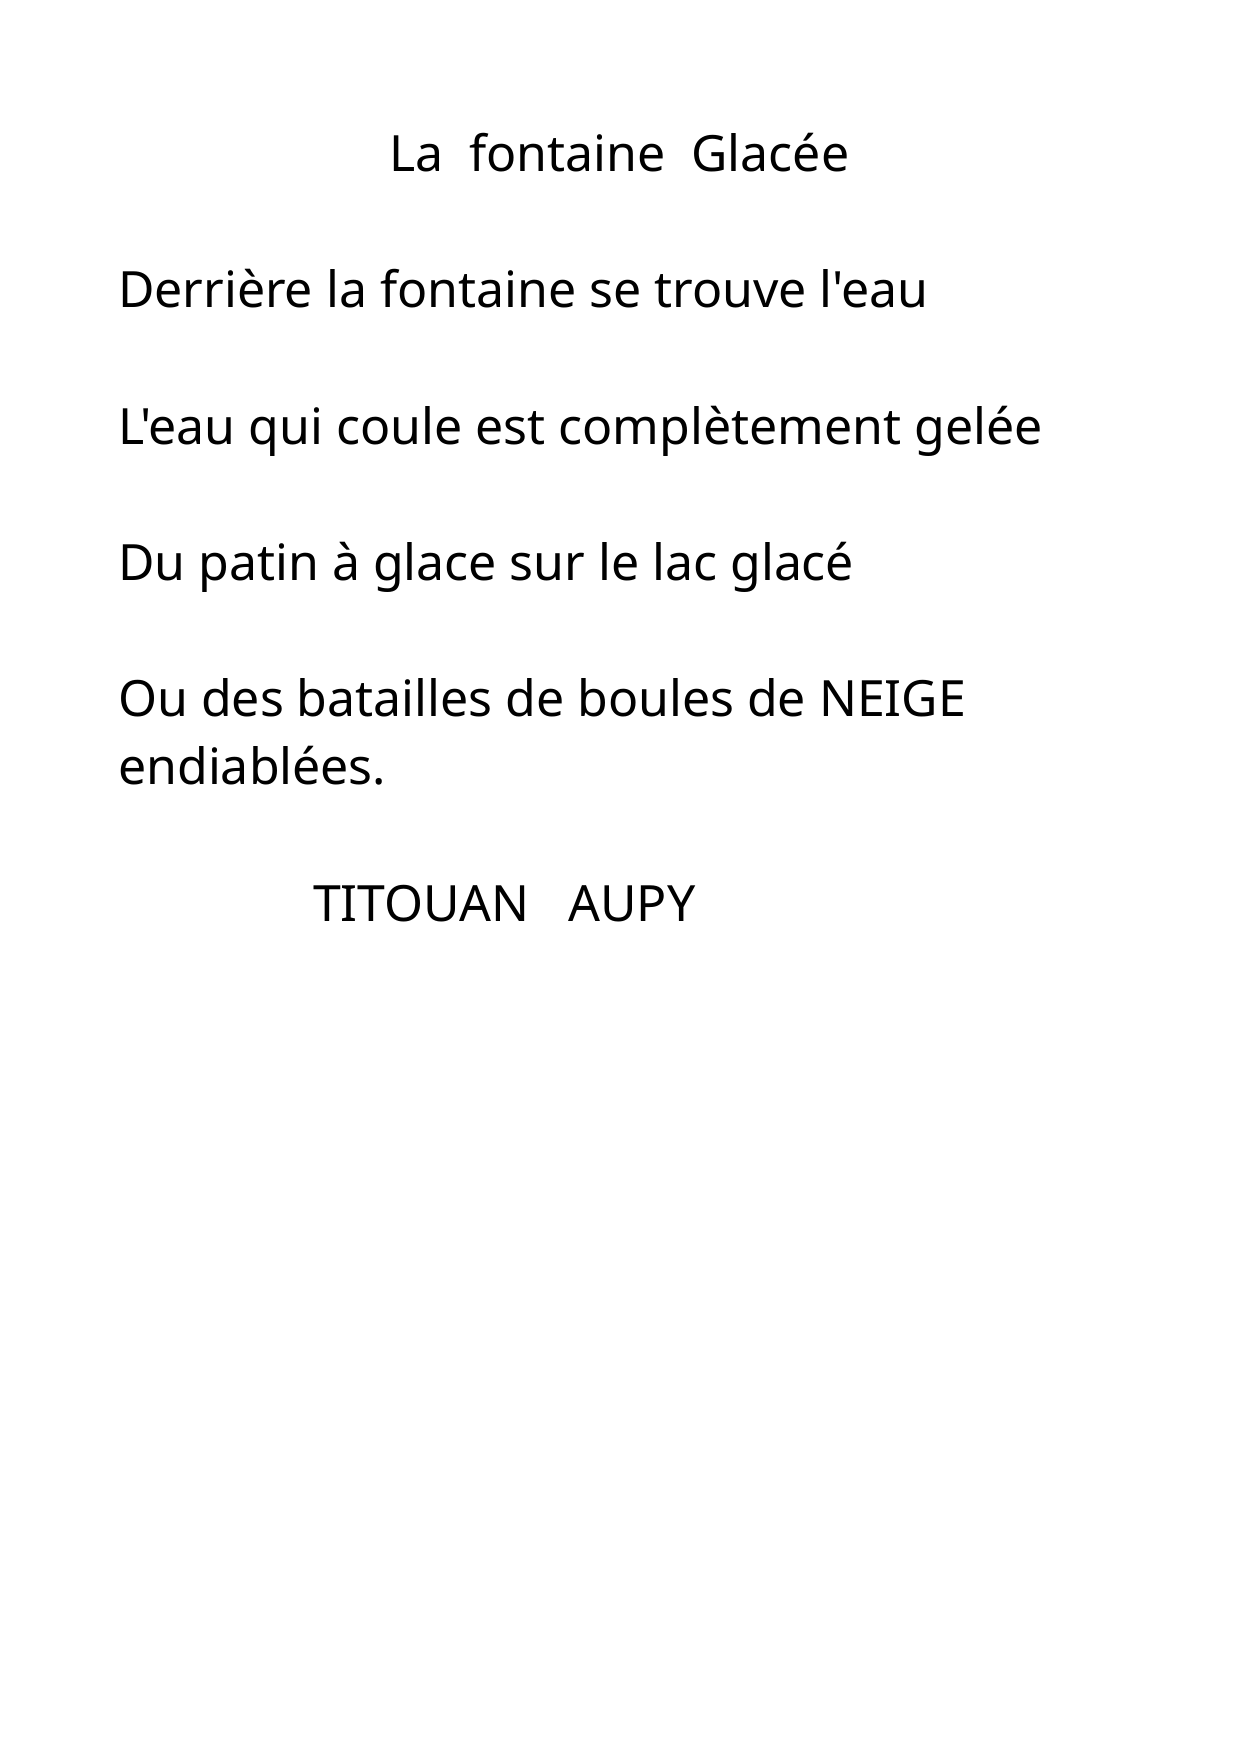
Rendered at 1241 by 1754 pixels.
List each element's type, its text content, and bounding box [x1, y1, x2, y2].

text Ou des batailles de boules de NEIGE endiablées. [118, 663, 1122, 799]
text Derrière la fontaine se trouve l'eau [118, 254, 1122, 322]
text La fontaine Glacée [118, 118, 1122, 186]
text Du patin à glace sur le lac glacé [118, 527, 1122, 595]
text TITOUAN AUPY [118, 867, 1122, 936]
text L'eau qui coule est complètement gelée [118, 391, 1122, 459]
